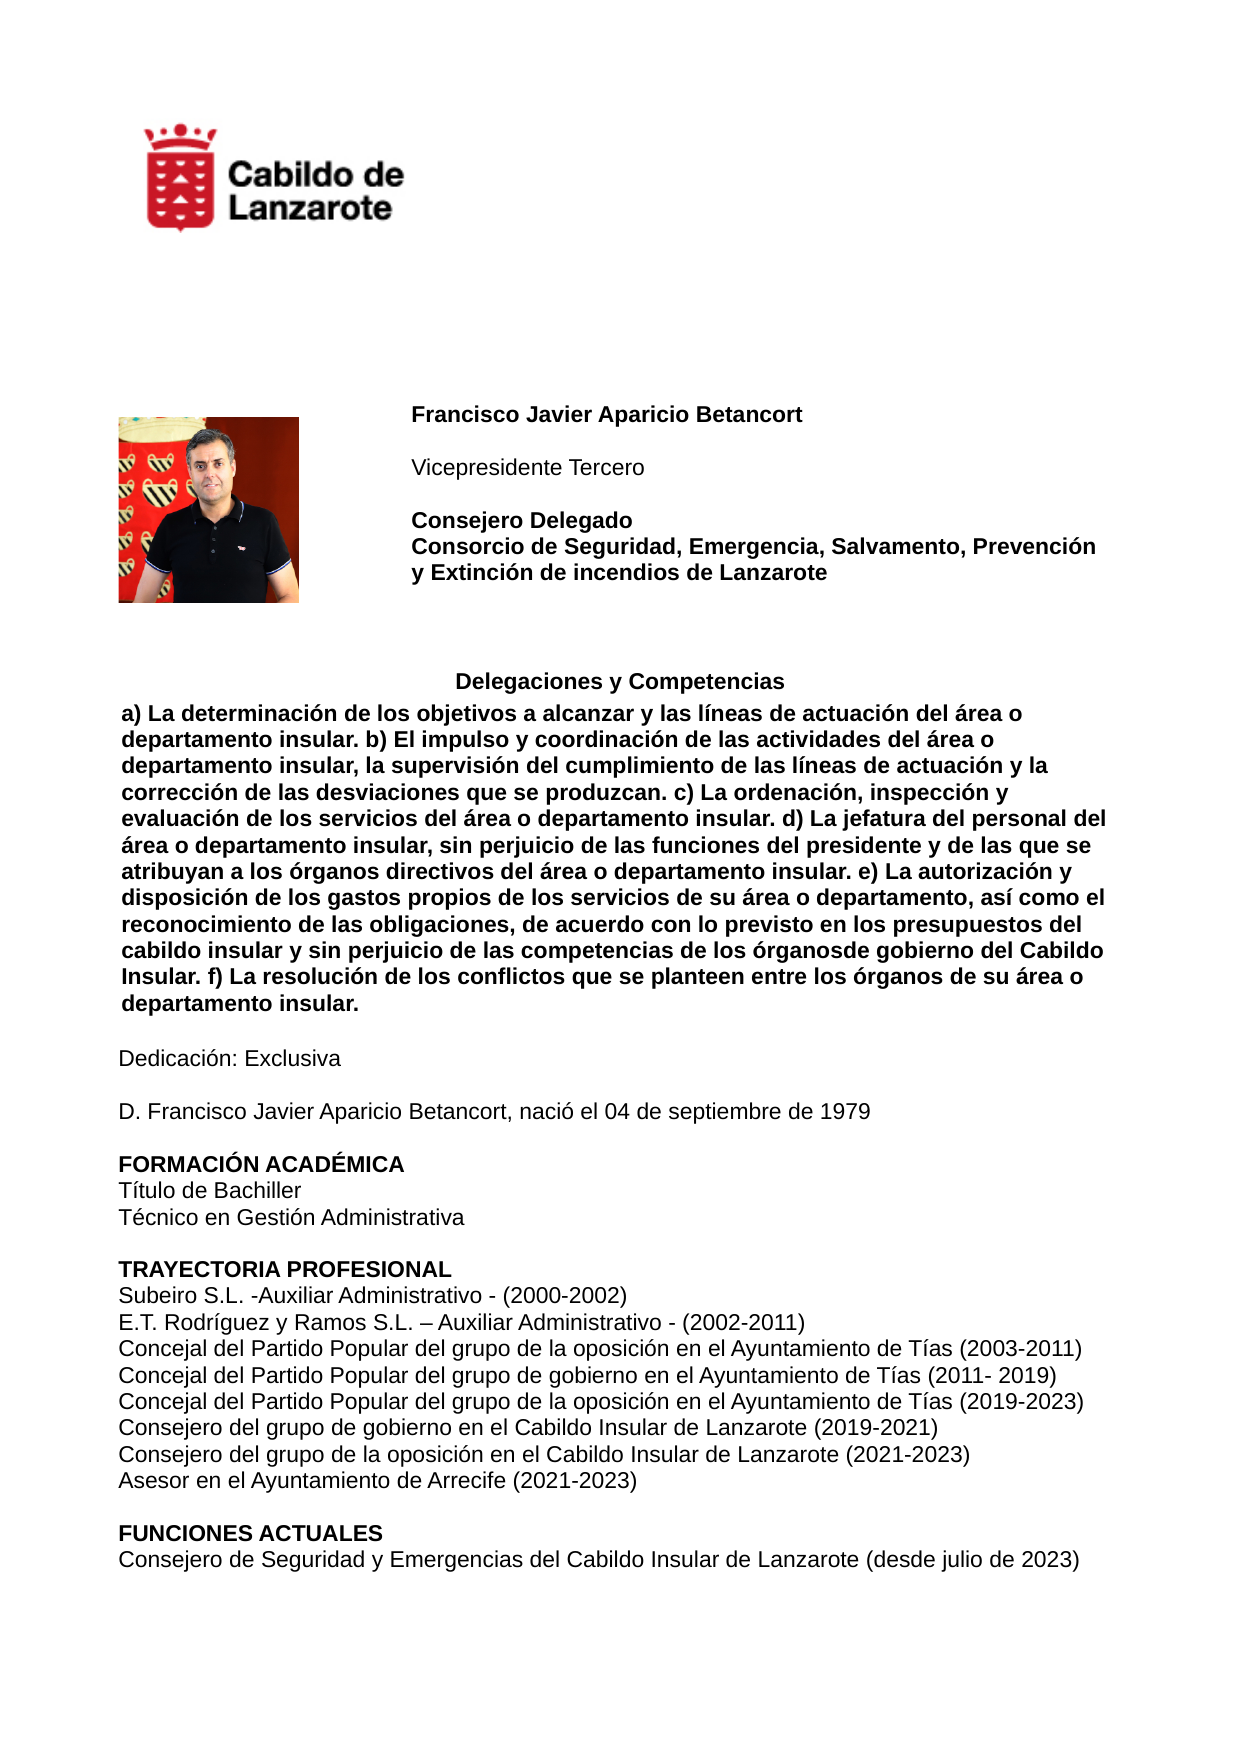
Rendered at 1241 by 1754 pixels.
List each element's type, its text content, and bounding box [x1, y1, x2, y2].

picture [118, 118, 468, 233]
text Francisco Javier Aparicio Betancort [118, 401, 1122, 427]
text Dedicación: Exclusiva [118, 1045, 1122, 1072]
table_cell a) La determinación de los objetivos a alcanzar y las líneas de actuación del área o departamento insular. b) El impulso y coordinación de las actividades del área o departamento insular, la supervisión del cumplimiento de las líneas de actuación y la corrección de las desviaciones que se produzcan. c) La ordenación, inspección y evaluación de los servicios del área o departamento insular. d) La jefatura del personal del área o departamento insular, sin perjuicio de las funciones del presidente y de las que se atribuyan a los órganos directivos del área o departamento insular. e) La autorización y disposición de los gastos propios de los servicios de su área o departamento, así como el reconocimiento de las obligaciones, de acuerdo con lo previsto en los presupuestos del cabildo insular y sin perjuicio de las competencias de los órganosde gobierno del Cabildo Insular. f) La resolución de los conflictos que se planteen entre los órganos de su área o departamento insular. [118, 697, 1122, 1019]
table_header Delegaciones y Competencias [118, 665, 1122, 697]
text Consorcio de Seguridad, Emergencia, Salvamento, Prevención y Extinción de incendios de Lanzarote [299, 533, 1122, 586]
text D. Francisco Javier Aparicio Betancort, nació el 04 de septiembre de 1979 FORMACIÓN ACADÉMICA Título de Bachiller Técnico en Gestión Administrativa TRAYECTORIA PROFESIONAL Subeiro S.L. -Auxiliar Administrativo - (2000-2002) E.T. Rodríguez y Ramos S.L. – Auxiliar Administrativo - (2002-2011) Concejal del Partido Popular del grupo de la oposición en el Ayuntamiento de Tías (2003-2011) Concejal del Partido Popular del grupo de gobierno en el Ayuntamiento de Tías (2011- 2019) Concejal del Partido Popular del grupo de la oposición en el Ayuntamiento de Tías (2019-2023) Consejero del grupo de gobierno en el Cabildo Insular de Lanzarote (2019-2021) Consejero del grupo de la oposición en el Cabildo Insular de Lanzarote (2021-2023) Asesor en el Ayuntamiento de Arrecife (2021-2023) FUNCIONES ACTUALES Consejero de Seguridad y Emergencias del Cabildo Insular de Lanzarote (desde julio de 2023) [118, 1098, 1122, 1572]
text Vicepresidente Tercero [299, 454, 1122, 480]
picture [118, 417, 299, 603]
text Consejero Delegado [299, 480, 1122, 533]
